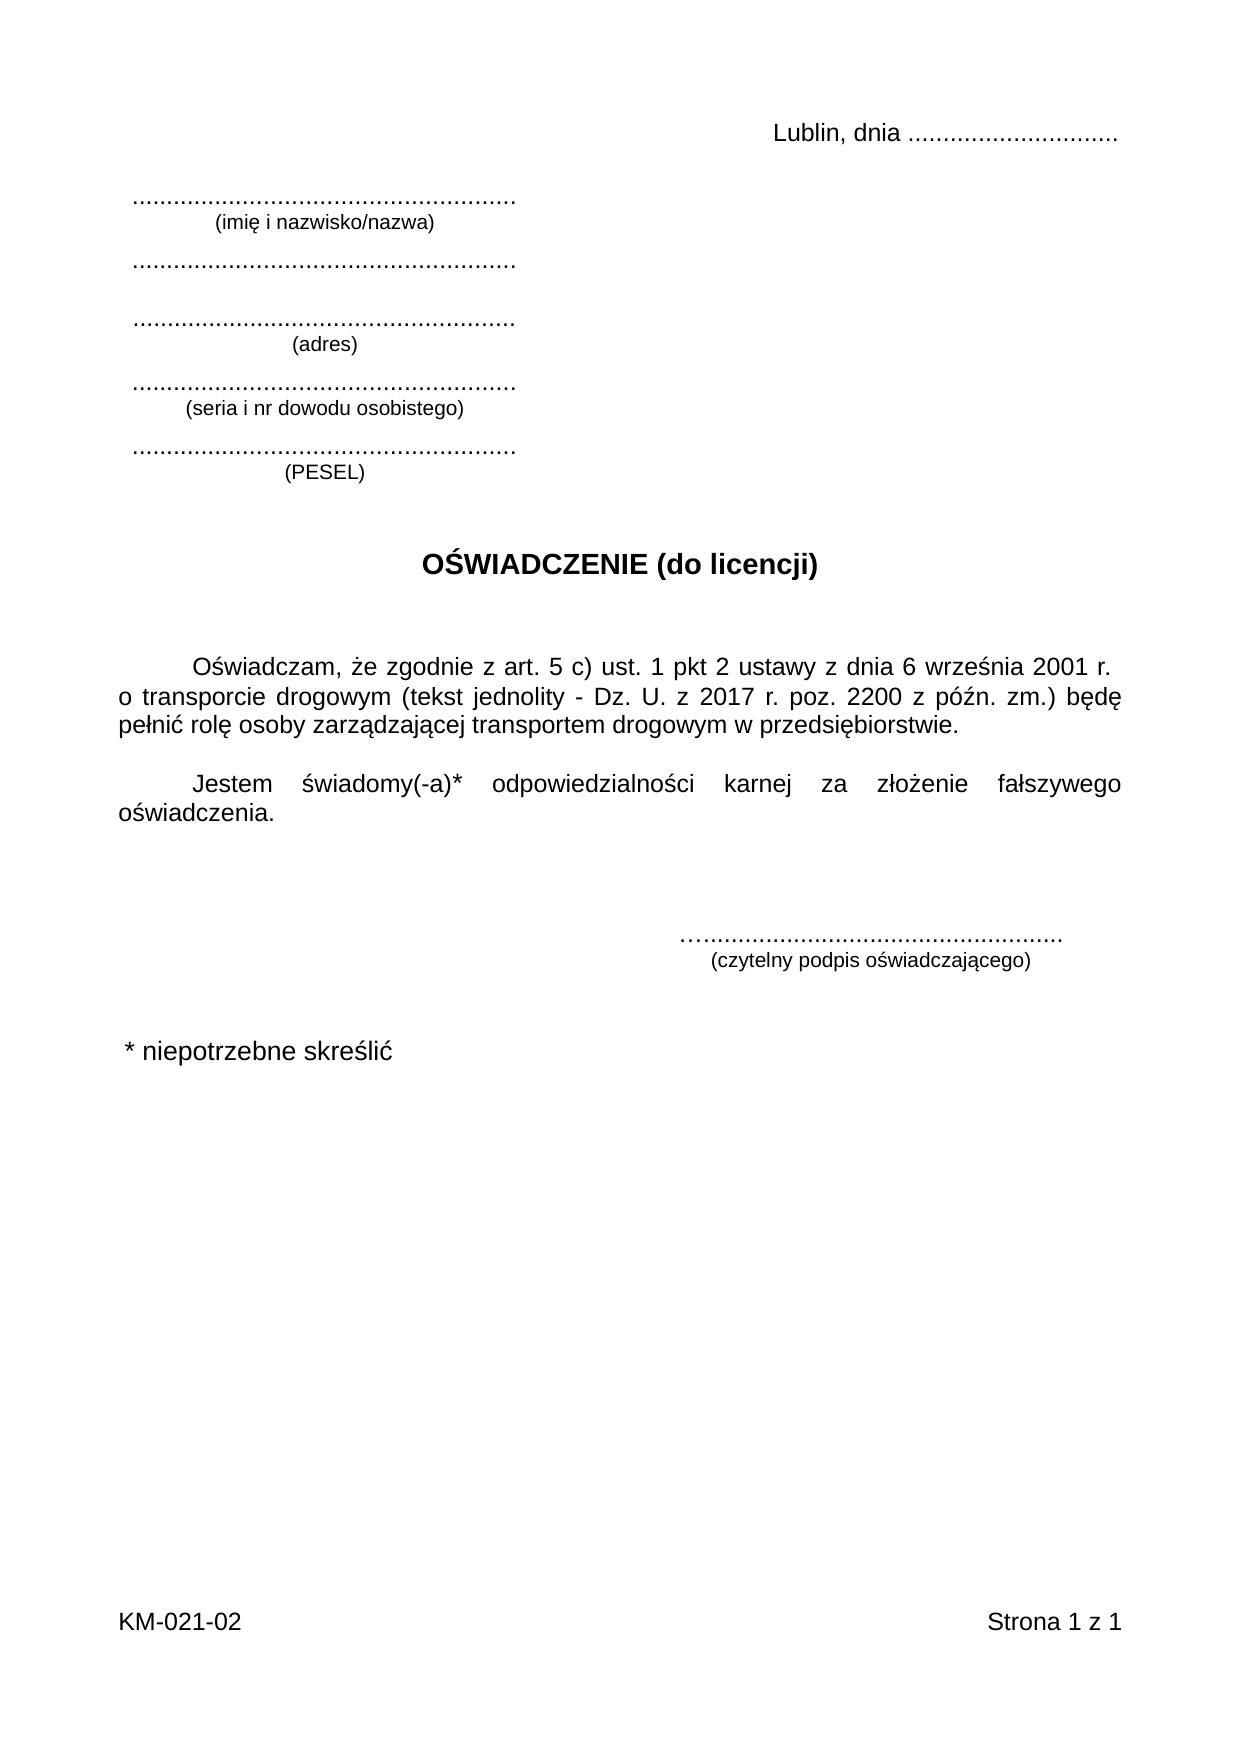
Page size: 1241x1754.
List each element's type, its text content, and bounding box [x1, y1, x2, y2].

text OŚWIADCZENIE (do licencji) [118, 547, 1122, 581]
table_header ….................................................... (czytelny podpis oświadczającego) [620, 885, 1122, 977]
list * niepotrzebne skreślić [123, 1035, 1122, 1066]
text Jestem świadomy(-a)* odpowiedzialności karnej za złożenie fałszywego oświadczenia. [118, 768, 1122, 827]
table_header [118, 885, 620, 977]
table_header (imię i nazwisko/nazwa) [118, 176, 532, 240]
text Oświadczam, że zgodnie z art. 5 c) ust. 1 pkt 2 ustawy z dnia 6 września 2001 r. o transporcie drogowym (tekst jednolity - Dz. U. z 2017 r. poz. 2200 z późn. zm.) będę pełnić rolę osoby zarządzającej transportem drogowym w przedsiębiorstwie. [118, 648, 1122, 739]
text Lublin, dnia [773, 118, 1122, 147]
table_cell (adres) [118, 240, 532, 361]
table_cell (PESEL) [118, 426, 532, 490]
table_cell (seria i nr dowodu osobistego) [118, 361, 532, 426]
